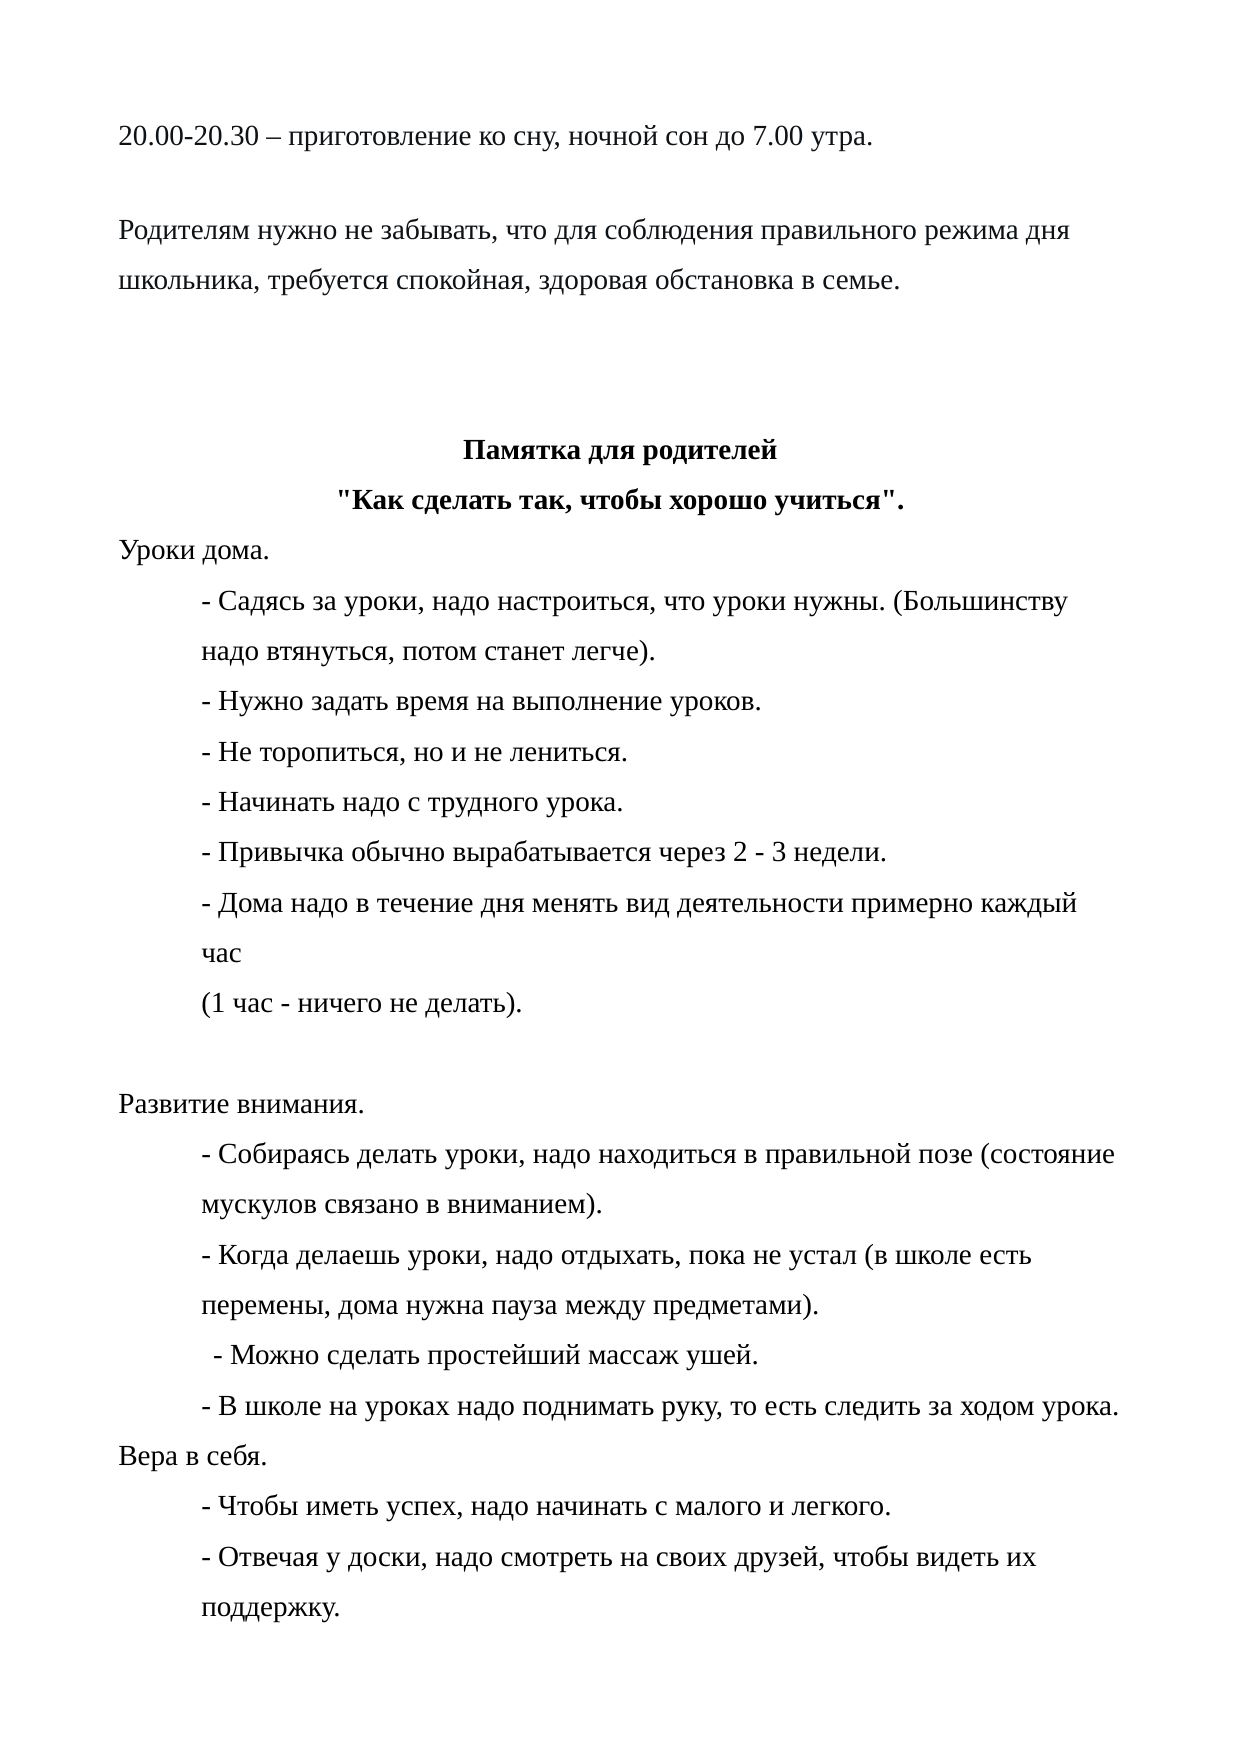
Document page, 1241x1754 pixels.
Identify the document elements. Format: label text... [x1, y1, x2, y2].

list - Садясь за уроки, надо настроиться, что уроки нужны. (Большинству надо втянуться, потом станет легче). [201, 583, 1122, 667]
list - Собираясь делать уроки, надо находиться в правильной позе (состояние мускулов связано в вниманием). [201, 1136, 1122, 1220]
list - В школе на уроках надо поднимать руку, то есть следить за ходом урока. [201, 1388, 1122, 1421]
list - Нужно задать время на выполнение уроков. [201, 683, 1122, 717]
list - Чтобы иметь успех, надо начинать с малого и легкого. [201, 1488, 1122, 1522]
list - Когда делаешь уроки, надо отдыхать, пока не устал (в школе есть перемены, дома нужна пауза между предметами). [201, 1237, 1122, 1321]
list - Привычка обычно вырабатывается через 2 - 3 недели. [201, 834, 1122, 868]
list - Дома надо в течение дня менять вид деятельности примерно каждый час [201, 885, 1122, 968]
text Памятка для родителей [118, 432, 1122, 465]
text "Как сделать так, чтобы хорошо учиться". [118, 482, 1122, 516]
text Вера в себя. [118, 1438, 1122, 1472]
text 20.00-20.30 – приготовление ко сну, ночной сон до 7.00 утра. [118, 118, 1122, 152]
list - Отвечая у доски, надо смотреть на своих друзей, чтобы видеть их поддержку. [201, 1539, 1122, 1623]
list - Не торопиться, но и не лениться. [201, 734, 1122, 767]
text Родителям нужно не забывать, что для соблюдения правильного режима дня школьника, требуется спокойная, здоровая обстановка в семье. [118, 212, 1122, 296]
list (1 час - ничего не делать). [201, 985, 1122, 1019]
text - Можно сделать простейший массаж ушей. [118, 1337, 1122, 1371]
list - Начинать надо с трудного урока. [201, 784, 1122, 818]
text Развитие внимания. [118, 1086, 1122, 1119]
text Уроки дома. [118, 532, 1122, 566]
